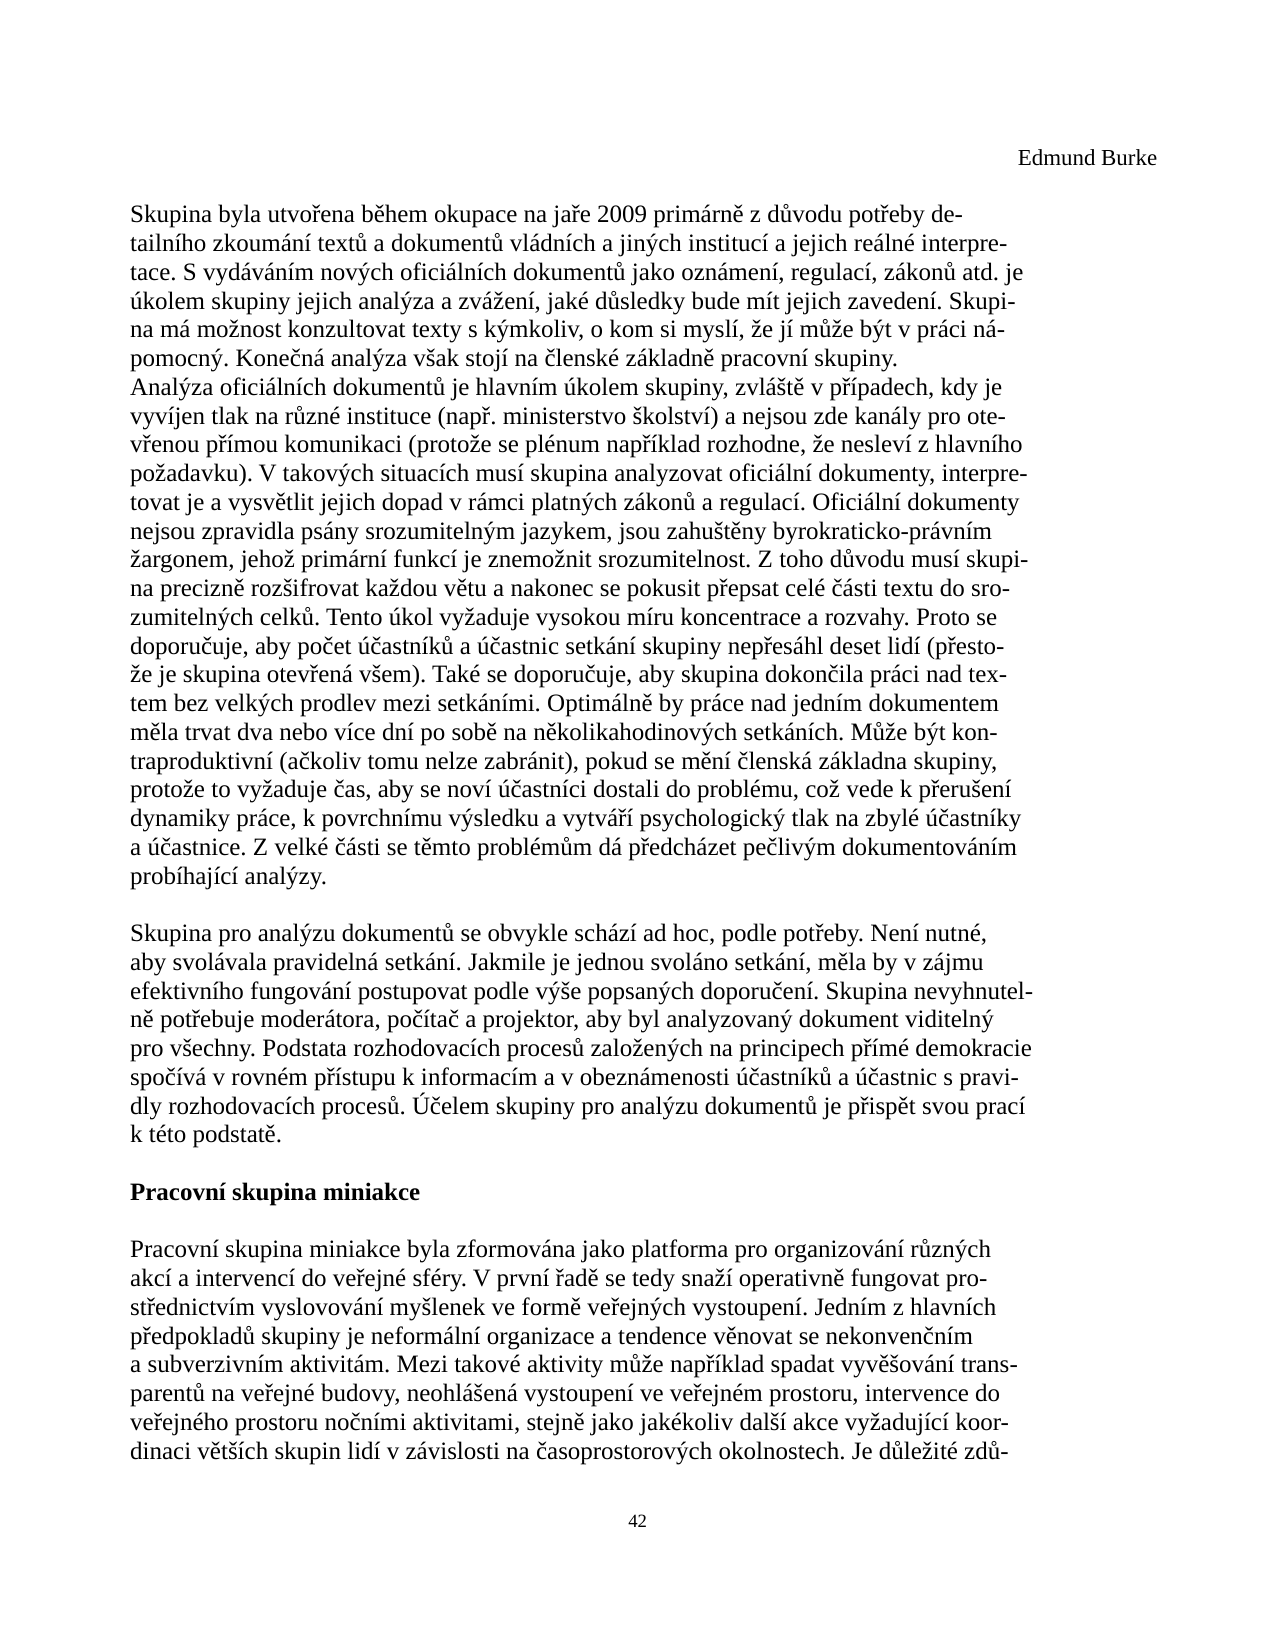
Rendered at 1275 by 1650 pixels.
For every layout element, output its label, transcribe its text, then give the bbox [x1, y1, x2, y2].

text spočívá v rovném přístupu k informacím a v obeznámenosti účastníků a účastnic s pravi- [124, 1062, 1157, 1091]
text pomocný. Konečná analýza však stojí na členské základně pracovní skupiny. [124, 343, 1157, 372]
text Skupina pro analýzu dokumentů se obvykle schází ad hoc, podle potřeby. Není nutné, [124, 918, 1157, 947]
text vyvíjen tlak na různé instituce (např. ministerstvo školství) a nejsou zde kanály pro ote- [124, 401, 1157, 429]
text efektivního fungování postupovat podle výše popsaných doporučení. Skupina nevyhnutel- [124, 976, 1157, 1004]
text úkolem skupiny jejich analýza a zvážení, jaké důsledky bude mít jejich zavedení. Skupi- [124, 286, 1157, 314]
text akcí a intervencí do veřejné sféry. V první řadě se tedy snaží operativně fungovat pro- [124, 1263, 1157, 1292]
text dinaci větších skupin lidí v závislosti na časoprostorových okolnostech. Je důležité zdů- [124, 1436, 1157, 1464]
text Edmund Burke [124, 144, 1157, 171]
text měla trvat dva nebo více dní po sobě na několikahodinových setkáních. Může být kon- [124, 717, 1157, 746]
text veřejného prostoru nočními aktivitami, stejně jako jakékoliv další akce vyžadující koor- [124, 1407, 1157, 1436]
text Pracovní skupina miniakce byla zformována jako platforma pro organizování různých [124, 1234, 1157, 1263]
text Analýza oficiálních dokumentů je hlavním úkolem skupiny, zvláště v případech, kdy je [124, 372, 1157, 401]
text že je skupina otevřená všem). Také se doporučuje, aby skupina dokončila práci nad tex- [124, 659, 1157, 688]
text vřenou přímou komunikaci (protože se plénum například rozhodne, že nesleví z hlavního [124, 429, 1157, 458]
text a subverzivním aktivitám. Mezi takové aktivity může například spadat vyvěšování trans- [124, 1349, 1157, 1378]
text tem bez velkých prodlev mezi setkáními. Optimálně by práce nad jedním dokumentem [124, 688, 1157, 717]
text a účastnice. Z velké části se těmto problémům dá předcházet pečlivým dokumentováním [124, 832, 1157, 861]
text doporučuje, aby počet účastníků a účastnic setkání skupiny nepřesáhl deset lidí (přesto- [124, 631, 1157, 659]
text nejsou zpravidla psány srozumitelným jazykem, jsou zahuštěny byrokraticko-právním [124, 516, 1157, 544]
text na precizně rozšifrovat každou větu a nakonec se pokusit přepsat celé části textu do sro- [124, 573, 1157, 602]
text parentů na veřejné budovy, neohlášená vystoupení ve veřejném prostoru, intervence do [124, 1378, 1157, 1407]
text probíhající analýzy. [124, 861, 1157, 889]
text tovat je a vysvětlit jejich dopad v rámci platných zákonů a regulací. Oficiální dokumenty [124, 487, 1157, 516]
text protože to vyžaduje čas, aby se noví účastníci dostali do problému, což vede k přerušení [124, 774, 1157, 803]
text traproduktivní (ačkoliv tomu nelze zabránit), pokud se mění členská základna skupiny, [124, 746, 1157, 774]
text střednictvím vyslovování myšlenek ve formě veřejných vystoupení. Jedním z hlavních [124, 1292, 1157, 1321]
text dly rozhodovacích procesů. Účelem skupiny pro analýzu dokumentů je přispět svou prací [124, 1091, 1157, 1119]
text Pracovní skupina miniakce [124, 1177, 1157, 1206]
text dynamiky práce, k povrchnímu výsledku a vytváří psychologický tlak na zbylé účastníky [124, 803, 1157, 832]
text žargonem, jehož primární funkcí je znemožnit srozumitelnost. Z toho důvodu musí skupi- [124, 544, 1157, 573]
text pro všechny. Podstata rozhodovacích procesů založených na principech přímé demokracie [124, 1033, 1157, 1062]
text zumitelných celků. Tento úkol vyžaduje vysokou míru koncentrace a rozvahy. Proto se [124, 602, 1157, 631]
text požadavku). V takových situacích musí skupina analyzovat oficiální dokumenty, interpre- [124, 458, 1157, 487]
text tailního zkoumání textů a dokumentů vládních a jiných institucí a jejich reálné interpre- [124, 228, 1157, 257]
text aby svolávala pravidelná setkání. Jakmile je jednou svoláno setkání, měla by v zájmu [124, 947, 1157, 976]
text ně potřebuje moderátora, počítač a projektor, aby byl analyzovaný dokument viditelný [124, 1004, 1157, 1033]
text Skupina byla utvořena během okupace na jaře 2009 primárně z důvodu potřeby de- [124, 199, 1157, 228]
text předpokladů skupiny je neformální organizace a tendence věnovat se nekonvenčním [124, 1321, 1157, 1349]
text na má možnost konzultovat texty s kýmkoliv, o kom si myslí, že jí může být v práci ná- [124, 314, 1157, 343]
text k této podstatě. [124, 1119, 1157, 1148]
text tace. S vydáváním nových oficiálních dokumentů jako oznámení, regulací, zákonů atd. je [124, 257, 1157, 286]
